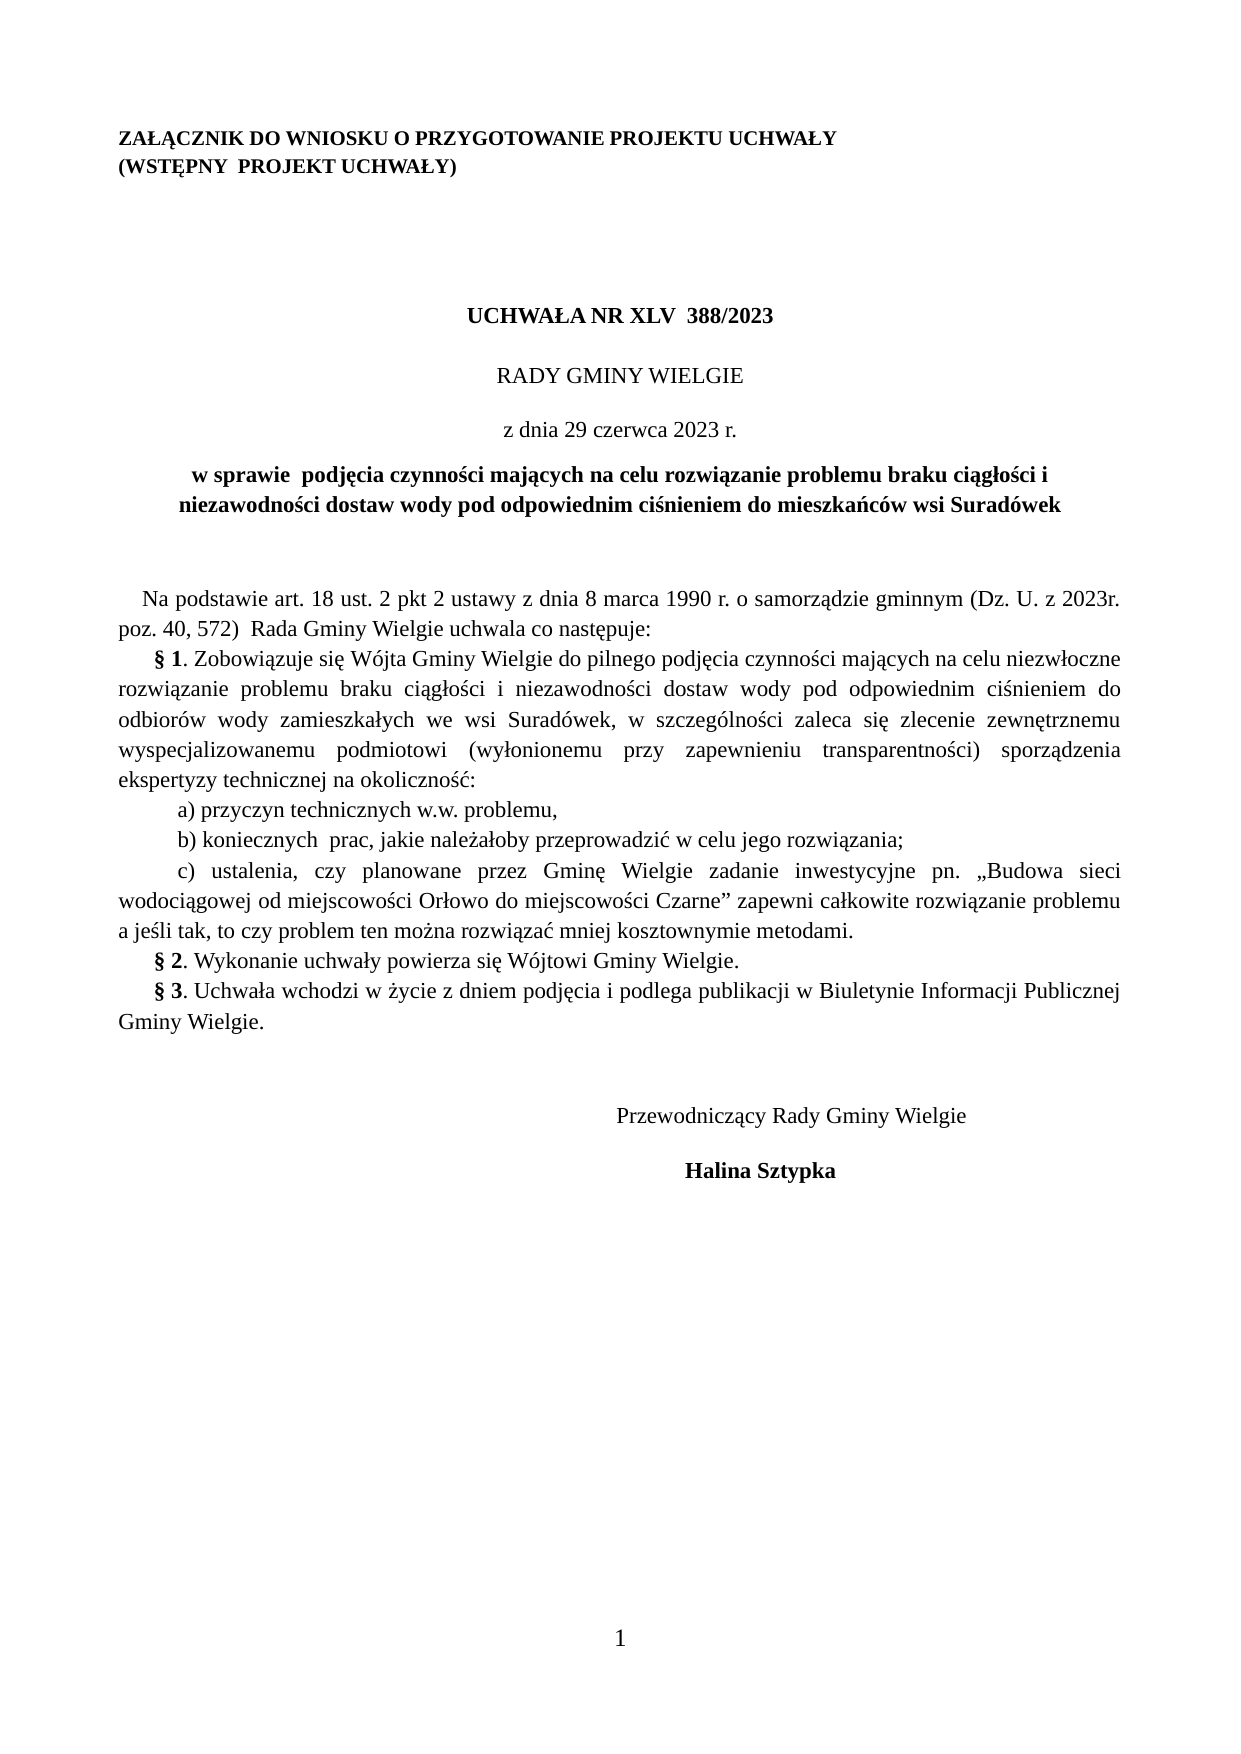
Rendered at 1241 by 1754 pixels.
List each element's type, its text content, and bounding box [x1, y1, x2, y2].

text a) przyczyn technicznych w.w. problemu, [118, 796, 1122, 823]
text b) koniecznych prac, jakie należałoby przeprowadzić w celu jego rozwiązania; [118, 827, 1122, 853]
text c) ustalenia, czy planowane przez Gminę Wielgie zadanie inwestycyjne pn. „Budowa sieci wodociągowej od miejscowości Orłowo do miejscowości Czarne” zapewni całkowite rozwiązanie problemu a jeśli tak, to czy problem ten można rozwiązać mniej kosztownymie metodami. [118, 857, 1122, 943]
text § 1. Zobowiązuje się Wójta Gminy Wielgie do pilnego podjęcia czynności mających na celu niezwłoczne rozwiązanie problemu braku ciągłości i niezawodności dostaw wody pod odpowiednim ciśnieniem do odbiorów wody zamieszkałych we wsi Suradówek, w szczególności zaleca się zlecenie zewnętrznemu wyspecjalizowanemu podmiotowi (wyłonionemu przy zapewnieniu transparentności) sporządzenia ekspertyzy technicznej na okoliczność: [118, 645, 1122, 792]
text Na podstawie art. 18 ust. 2 pkt 2 ustawy z dnia 8 marca 1990 r. o samorządzie gminnym (Dz. U. z 2023r. poz. 40, 572) Rada Gminy Wielgie uchwala co następuje: [118, 585, 1122, 641]
text § 3. Uchwała wchodzi w życie z dniem podjęcia i podlega publikacji w Biuletynie Informacji Publicznej Gminy Wielgie. [118, 978, 1122, 1034]
text § 2. Wykonanie uchwały powierza się Wójtowi Gminy Wielgie. [118, 947, 1122, 974]
text UCHWAŁA NR XLV 388/2023 [118, 302, 1122, 328]
text Przewodniczący Rady Gminy Wielgie [118, 1102, 1122, 1128]
text w sprawie podjęcia czynności mających na celu rozwiązanie problemu braku ciągłości i niezawodności dostaw wody pod odpowiednim ciśnieniem do mieszkańców wsi Suradówek [118, 461, 1122, 518]
text (WSTĘPNY PROJEKT UCHWAŁY) [118, 154, 1122, 178]
text z dnia 29 czerwca 2023 r. [118, 416, 1122, 443]
text Halina Sztypka [118, 1157, 1122, 1184]
text ZAŁĄCZNIK DO WNIOSKU O PRZYGOTOWANIE PROJEKTU UCHWAŁY [118, 126, 1122, 150]
text RADY GMINY WIELGIE [118, 362, 1122, 389]
